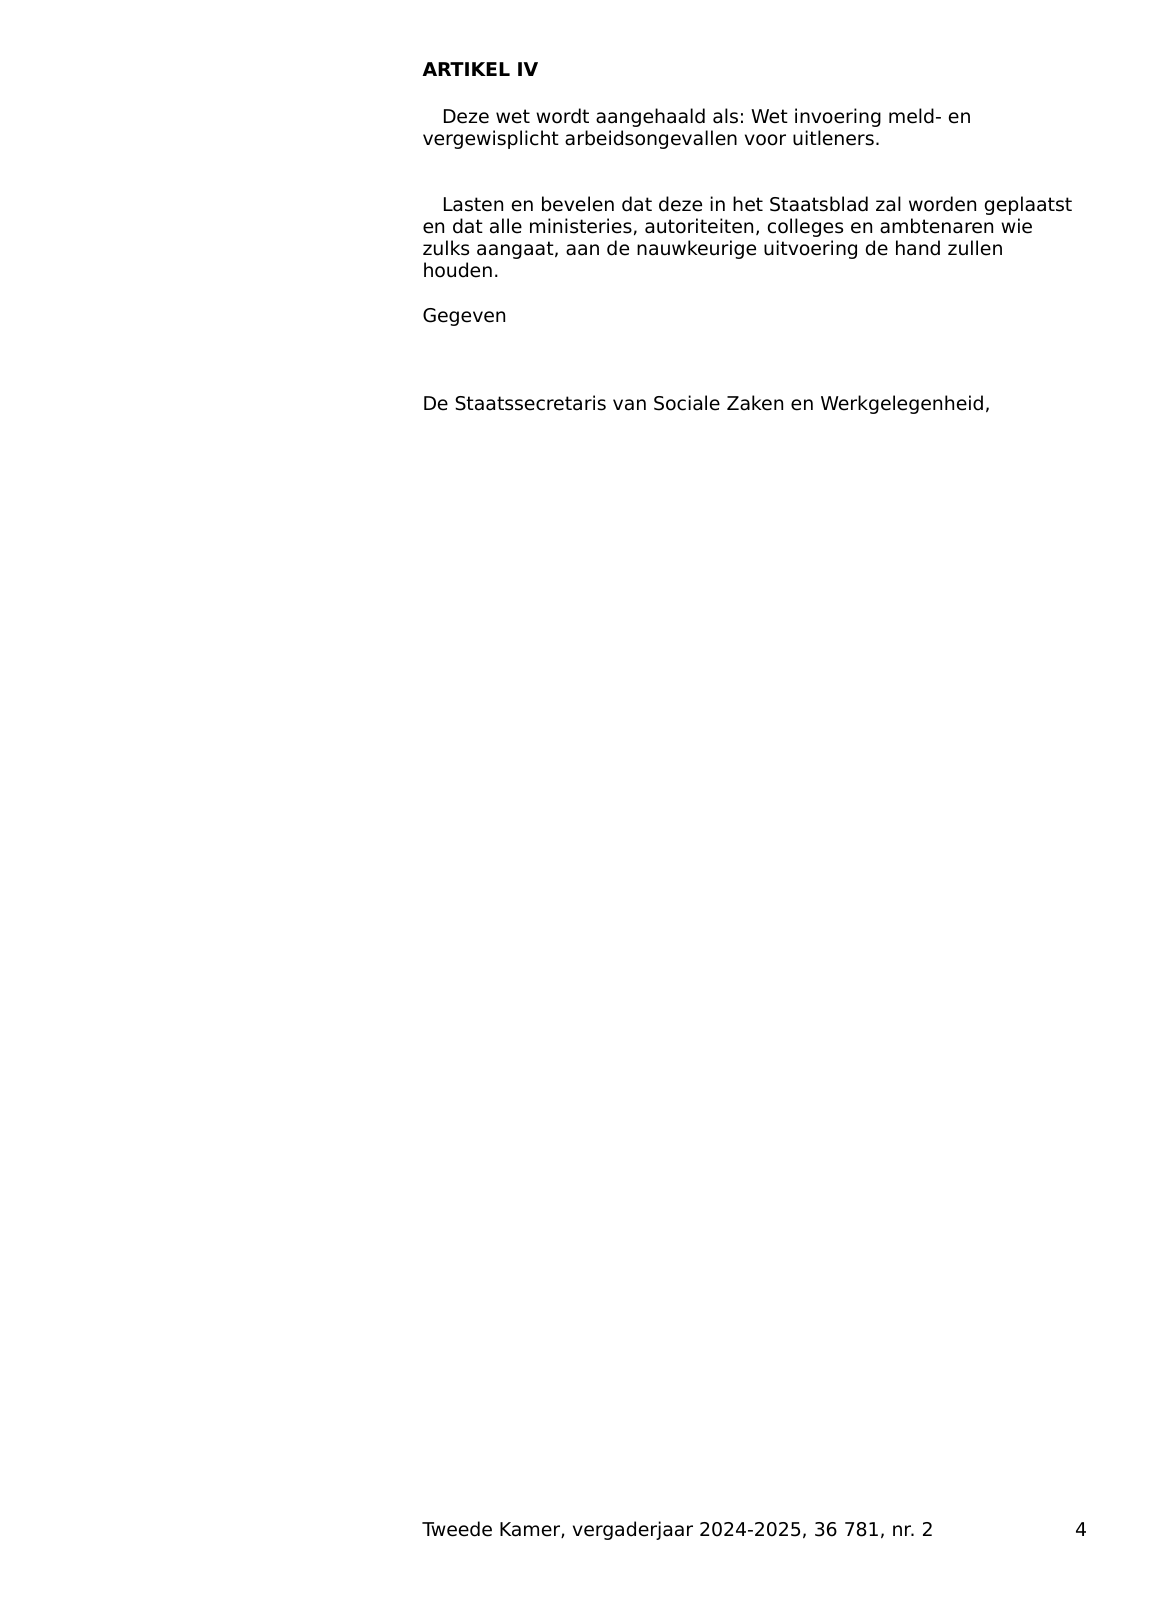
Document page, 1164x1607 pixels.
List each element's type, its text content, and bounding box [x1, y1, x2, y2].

text Lasten en bevelen dat deze in het Staatsblad zal worden geplaatst en dat alle ministeries, autoriteiten, colleges en ambtenaren wie zulks aangaat, aan de nauwkeurige uitvoering de hand zullen houden. [422, 194, 1087, 282]
text De Staatssecretaris van Sociale Zaken en Werkgelegenheid, [422, 393, 1087, 415]
subtitle ARTIKEL IV [422, 59, 1087, 81]
text Deze wet wordt aangehaald als: Wet invoering meld- en vergewisplicht arbeidsongevallen voor uitleners. [422, 106, 1087, 150]
text Gegeven [422, 304, 1087, 326]
